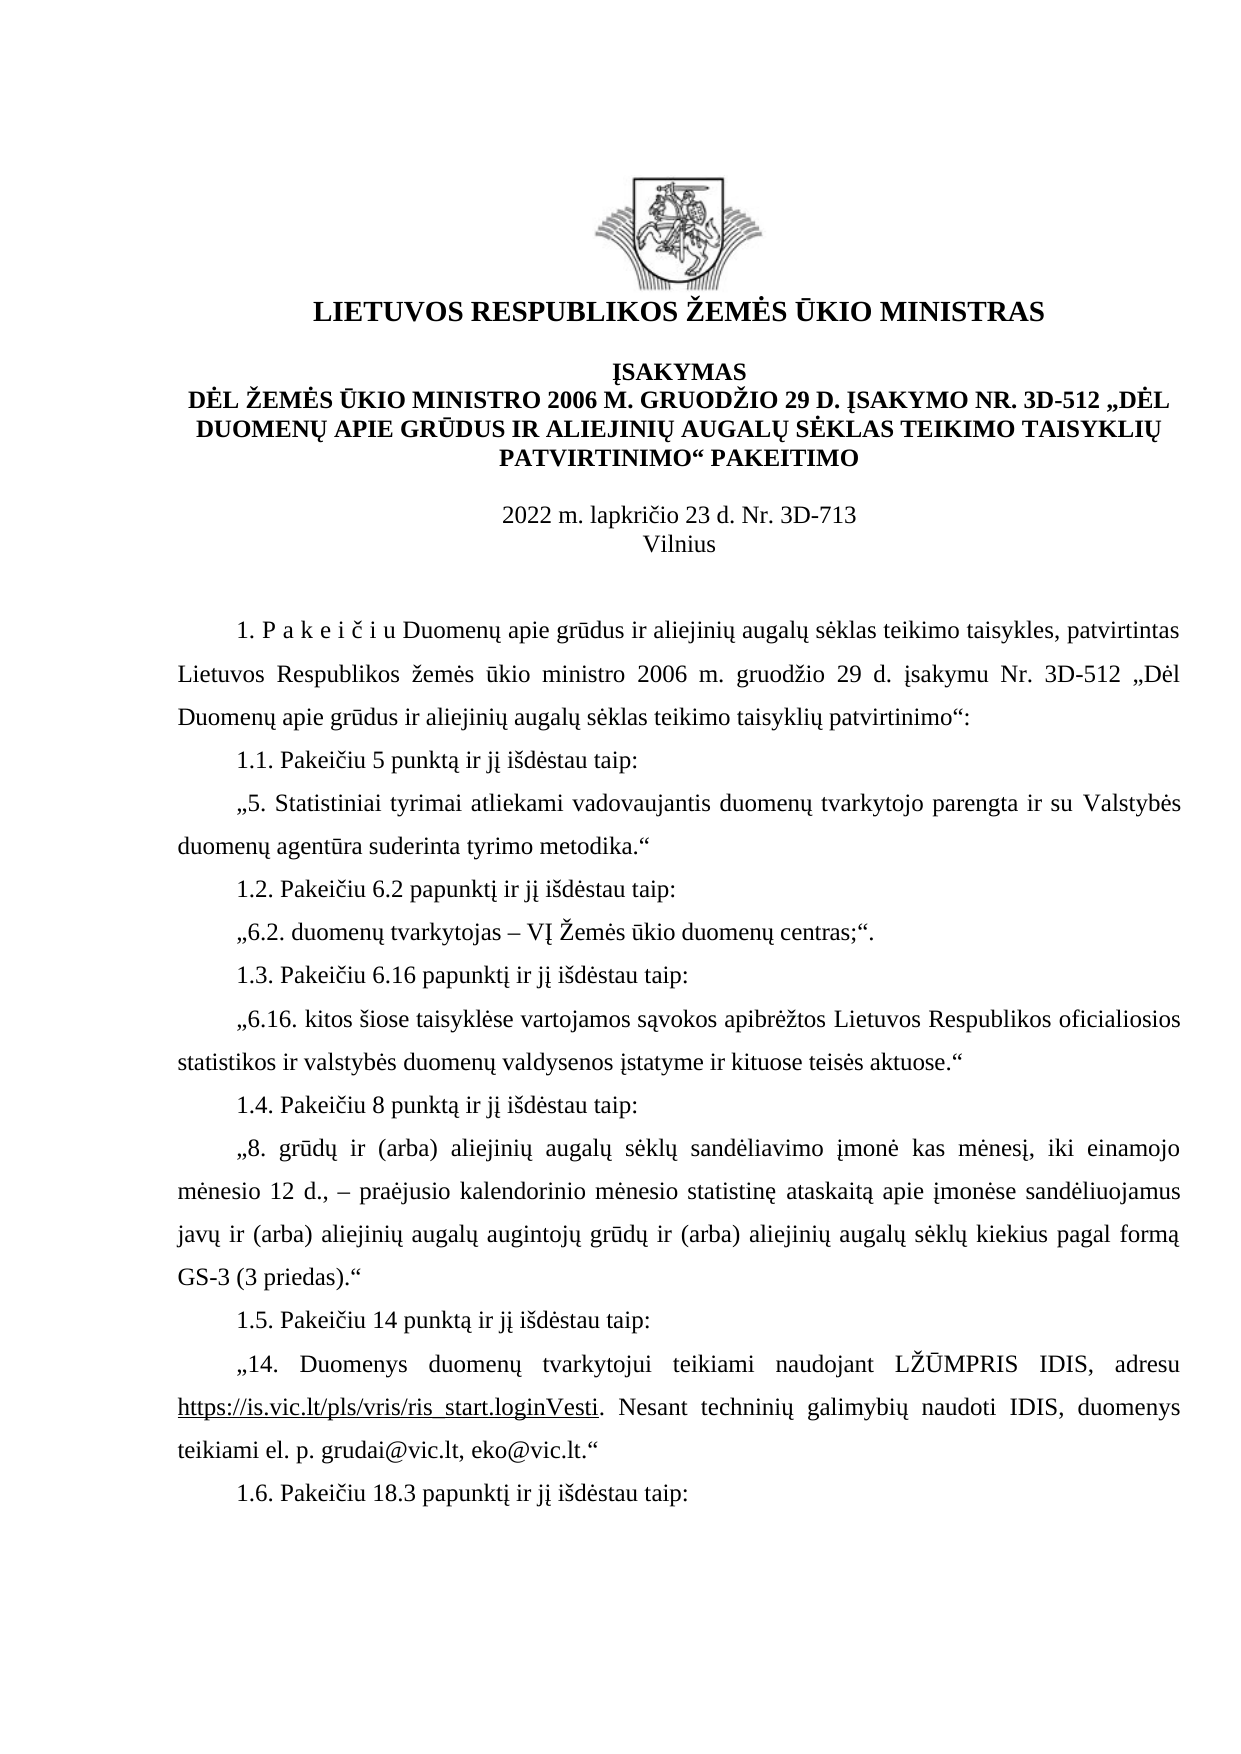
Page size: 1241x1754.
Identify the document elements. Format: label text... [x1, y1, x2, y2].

text „6.2. duomenų tvarkytojas – VĮ Žemės ūkio duomenų centras;“. [177, 917, 1181, 946]
text „14. Duomenys duomenų tvarkytojui teikiami naudojant LŽŪMPRIS IDIS, adresu https://is.vic.lt/pls/vris/ris_start.loginVesti. Nesant techninių galimybių naudoti IDIS, duomenys teikiami el. p. grudai@vic.lt, eko@vic.lt.“ [177, 1349, 1181, 1464]
text Vilnius [177, 529, 1181, 558]
text 2022 m. lapkričio 23 d. Nr. 3D-713 [177, 501, 1181, 529]
text 1.1. Pakeičiu 5 punktą ir jį išdėstau taip: [177, 745, 1181, 774]
text 1.4. Pakeičiu 8 punktą ir jį išdėstau taip: [177, 1090, 1181, 1119]
text ĮSAKYMAS [177, 357, 1181, 386]
text 1.2. Pakeičiu 6.2 papunktį ir jį išdėstau taip: [177, 874, 1181, 903]
text „6.16. kitos šiose taisyklėse vartojamos sąvokos apibrėžtos Lietuvos Respublikos oficialiosios statistikos ir valstybės duomenų valdysenos įstatyme ir kituose teisės aktuose.“ [177, 1004, 1181, 1076]
text DĖL ŽEMĖS ŪKIO MINISTRO 2006 M. GRUODŽIO 29 D. ĮSAKYMO NR. 3D-512 „DĖL DUOMENŲ APIE GRŪDUS IR ALIEJINIŲ AUGALŲ SĖKLAS TEIKIMO TAISYKLIŲ PATVIRTINIMO“ PAKEITIMO [177, 386, 1181, 472]
text LIETUVOS RESPUBLIKOS ŽEMĖS ŪKIO MINISTRAS [177, 294, 1181, 328]
text „5. Statistiniai tyrimai atliekami vadovaujantis duomenų tvarkytojo parengta ir su Valstybės duomenų agentūra suderinta tyrimo metodika.“ [177, 788, 1181, 860]
text 1. P a k e i č i u Duomenų apie grūdus ir aliejinių augalų sėklas teikimo taisykles, patvirtintas Lietuvos Respublikos žemės ūkio ministro 2006 m. gruodžio 29 d. įsakymu Nr. 3D-512 „Dėl Duomenų apie grūdus ir aliejinių augalų sėklas teikimo taisyklių patvirtinimo“: [177, 616, 1181, 731]
text 1.6. Pakeičiu 18.3 papunktį ir jį išdėstau taip: [177, 1478, 1181, 1507]
text 1.5. Pakeičiu 14 punktą ir jį išdėstau taip: [177, 1306, 1181, 1334]
text 1.3. Pakeičiu 6.16 papunktį ir jį išdėstau taip: [177, 961, 1181, 989]
text „8. grūdų ir (arba) aliejinių augalų sėklų sandėliavimo įmonė kas mėnesį, iki einamojo mėnesio 12 d., – praėjusio kalendorinio mėnesio statistinę ataskaitą apie įmonėse sandėliuojamus javų ir (arba) aliejinių augalų augintojų grūdų ir (arba) aliejinių augalų sėklų kiekius pagal formą GS-3 (3 priedas).“ [177, 1133, 1181, 1291]
